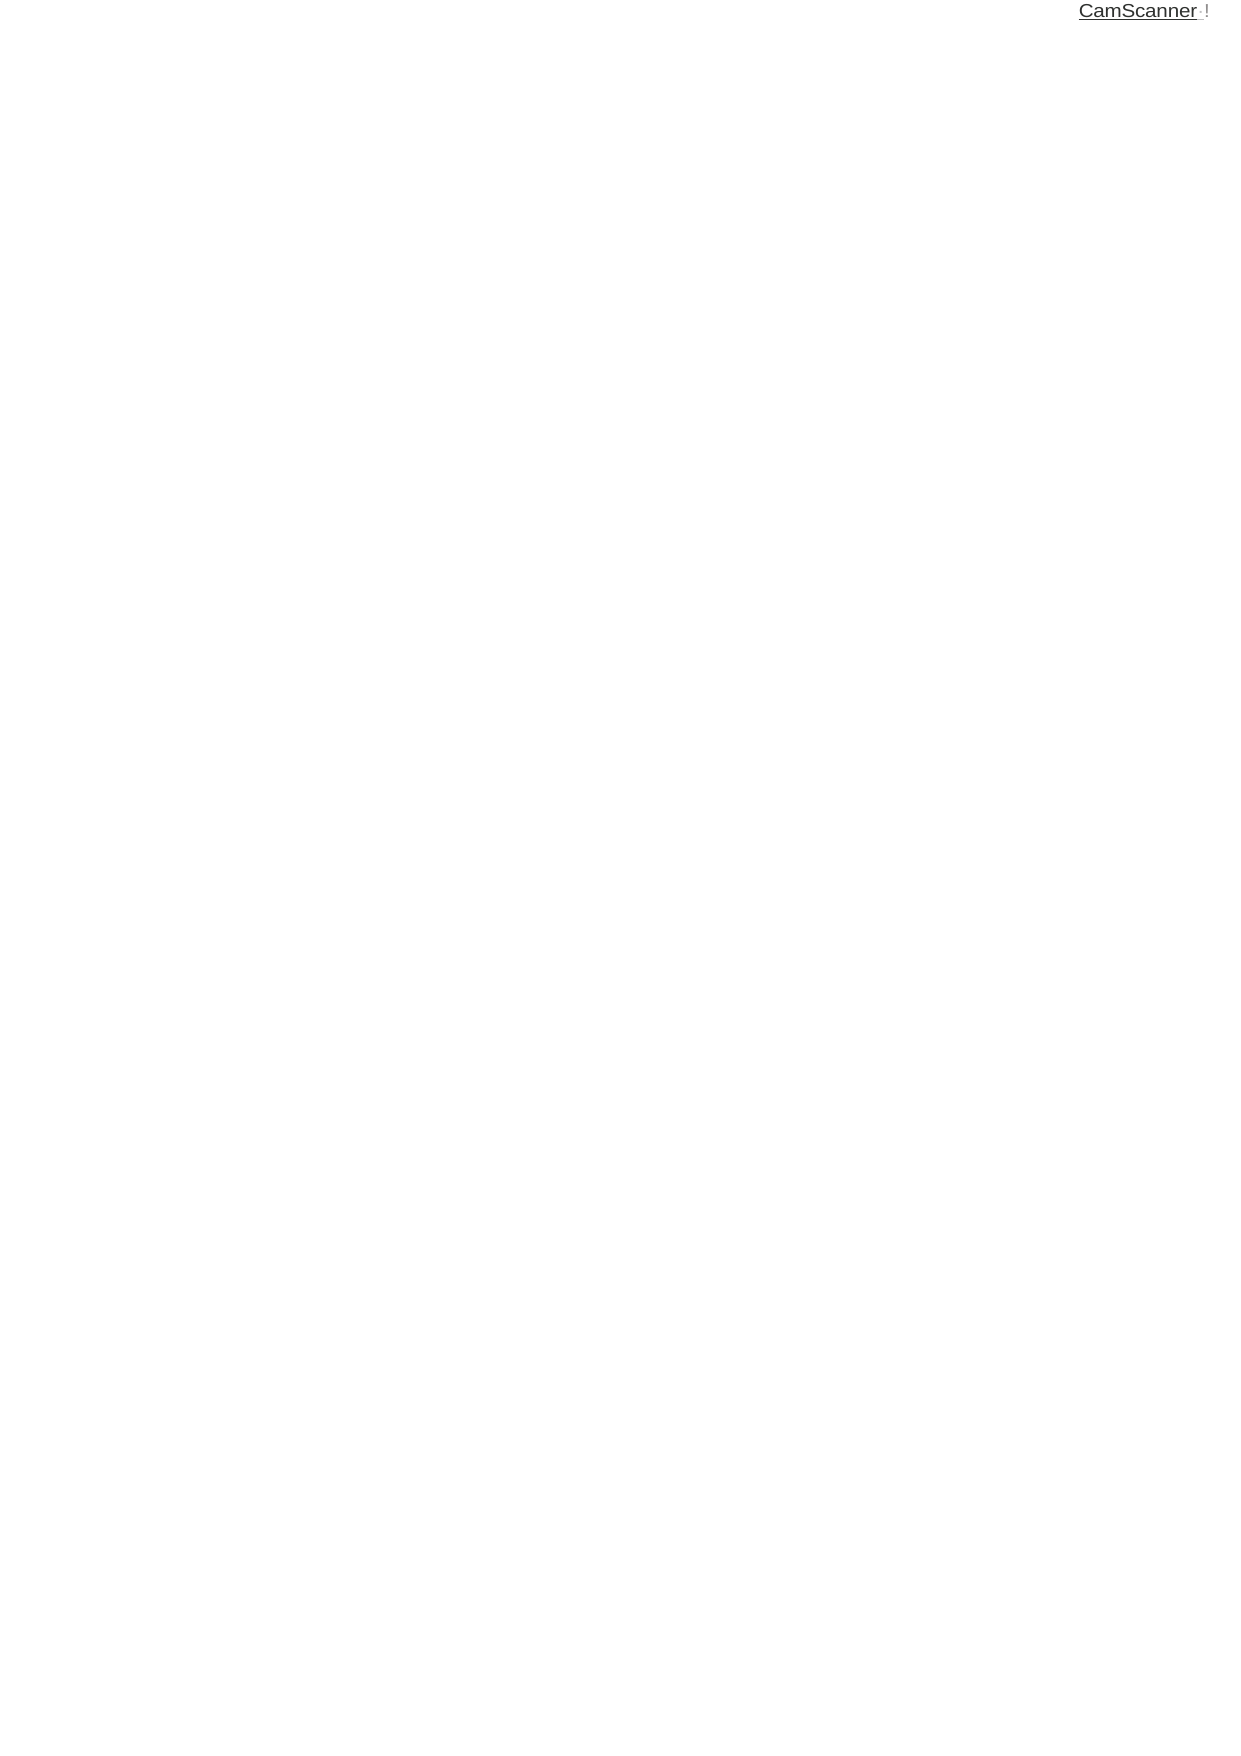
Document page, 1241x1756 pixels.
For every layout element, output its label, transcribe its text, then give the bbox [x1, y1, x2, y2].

text CamScanner·! [1078, 0, 1226, 22]
